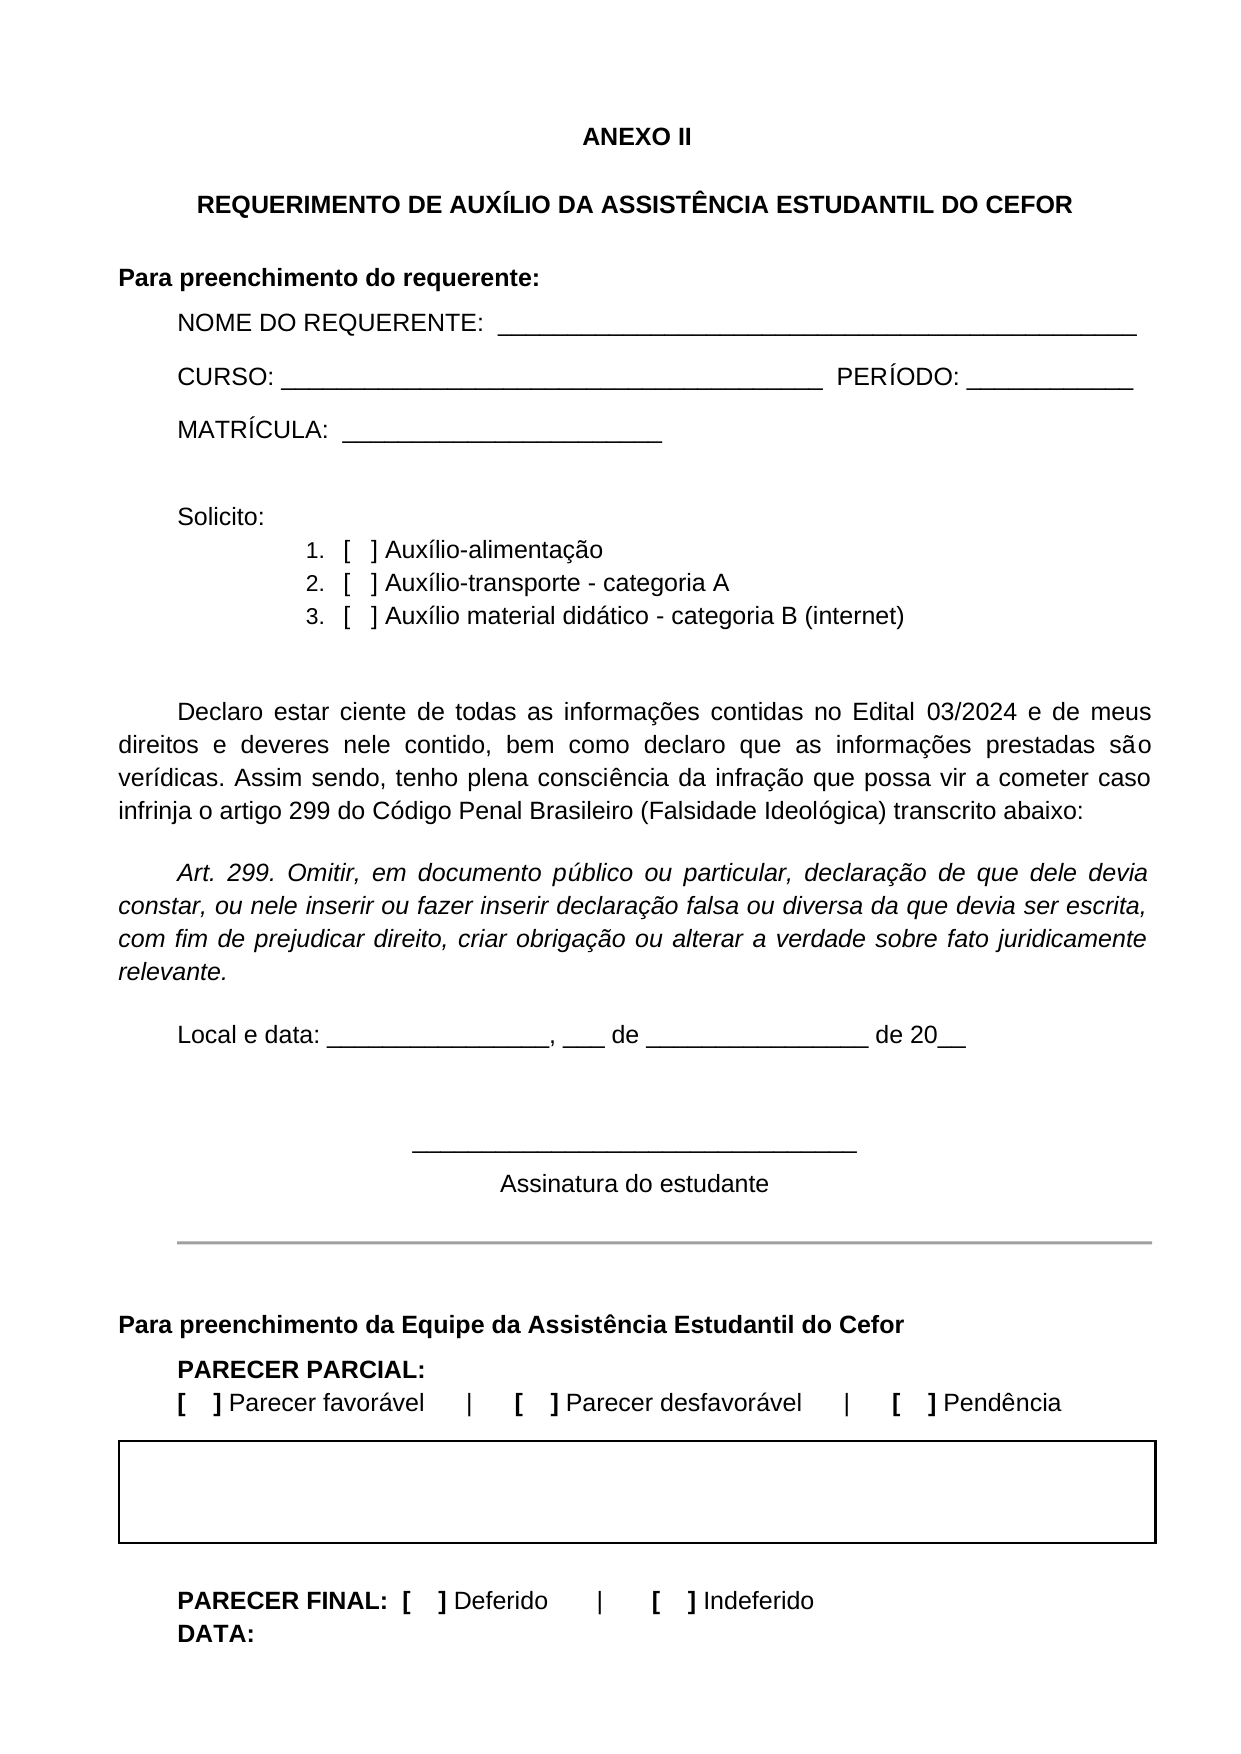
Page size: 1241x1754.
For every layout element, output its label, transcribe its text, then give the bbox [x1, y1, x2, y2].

text MATRÍCULA: _______________________ [177, 415, 1152, 444]
text ANEXO II [251, 122, 1022, 151]
text Local e data: ________________, ___ de ________________ de 20__ [118, 1020, 1152, 1049]
list [ ] Auxílio-transporte - categoria A [306, 568, 1152, 597]
text DATA: [177, 1619, 1152, 1648]
text Art. 299. Omitir, em documento público ou particular, declaração de que dele devia constar, ou nele inserir ou fazer inserir declaração falsa ou diversa da que devia ser escrita, com fim de prejudicar direito, criar obrigação ou alterar a verdade sobre fato juridicamente relevante. [118, 858, 1152, 986]
text PARECER PARCIAL: [ ] Parecer favorável | [ ] Parecer desfavorável | [ ] Pendência [177, 1355, 1152, 1417]
text Declaro estar ciente de todas as informações contidas no Edital 03/2024 e de meus direitos e deveres nele contido, bem como declaro que as informações prestadas são verídicas. Assim sendo, tenho plena consciência da infração que possa vir a cometer caso infrinja o artigo 299 do Código Penal Brasileiro (Falsidade Ideológica) transcrito abaixo: [118, 697, 1152, 824]
text REQUERIMENTO DE AUXÍLIO DA ASSISTÊNCIA ESTUDANTIL DO CEFOR [118, 190, 1152, 219]
list [ ] Auxílio-alimentação [306, 535, 1152, 564]
text Para preenchimento do requerente: [118, 263, 1152, 292]
text CURSO: _______________________________________ PERÍODO: ____________ [177, 361, 1152, 390]
list [ ] Auxílio material didático - categoria B (internet) [306, 601, 1152, 630]
text ________________________________ [118, 1126, 1152, 1154]
text Assinatura do estudante [118, 1169, 1152, 1197]
text Para preenchimento da Equipe da Assistência Estudantil do Cefor [118, 1310, 1152, 1339]
text NOME DO REQUERENTE: ______________________________________________ [177, 308, 1152, 336]
text PARECER FINAL: [ ] Deferido | [ ] Indeferido [177, 1586, 1152, 1615]
text Solicito: [177, 502, 1152, 531]
